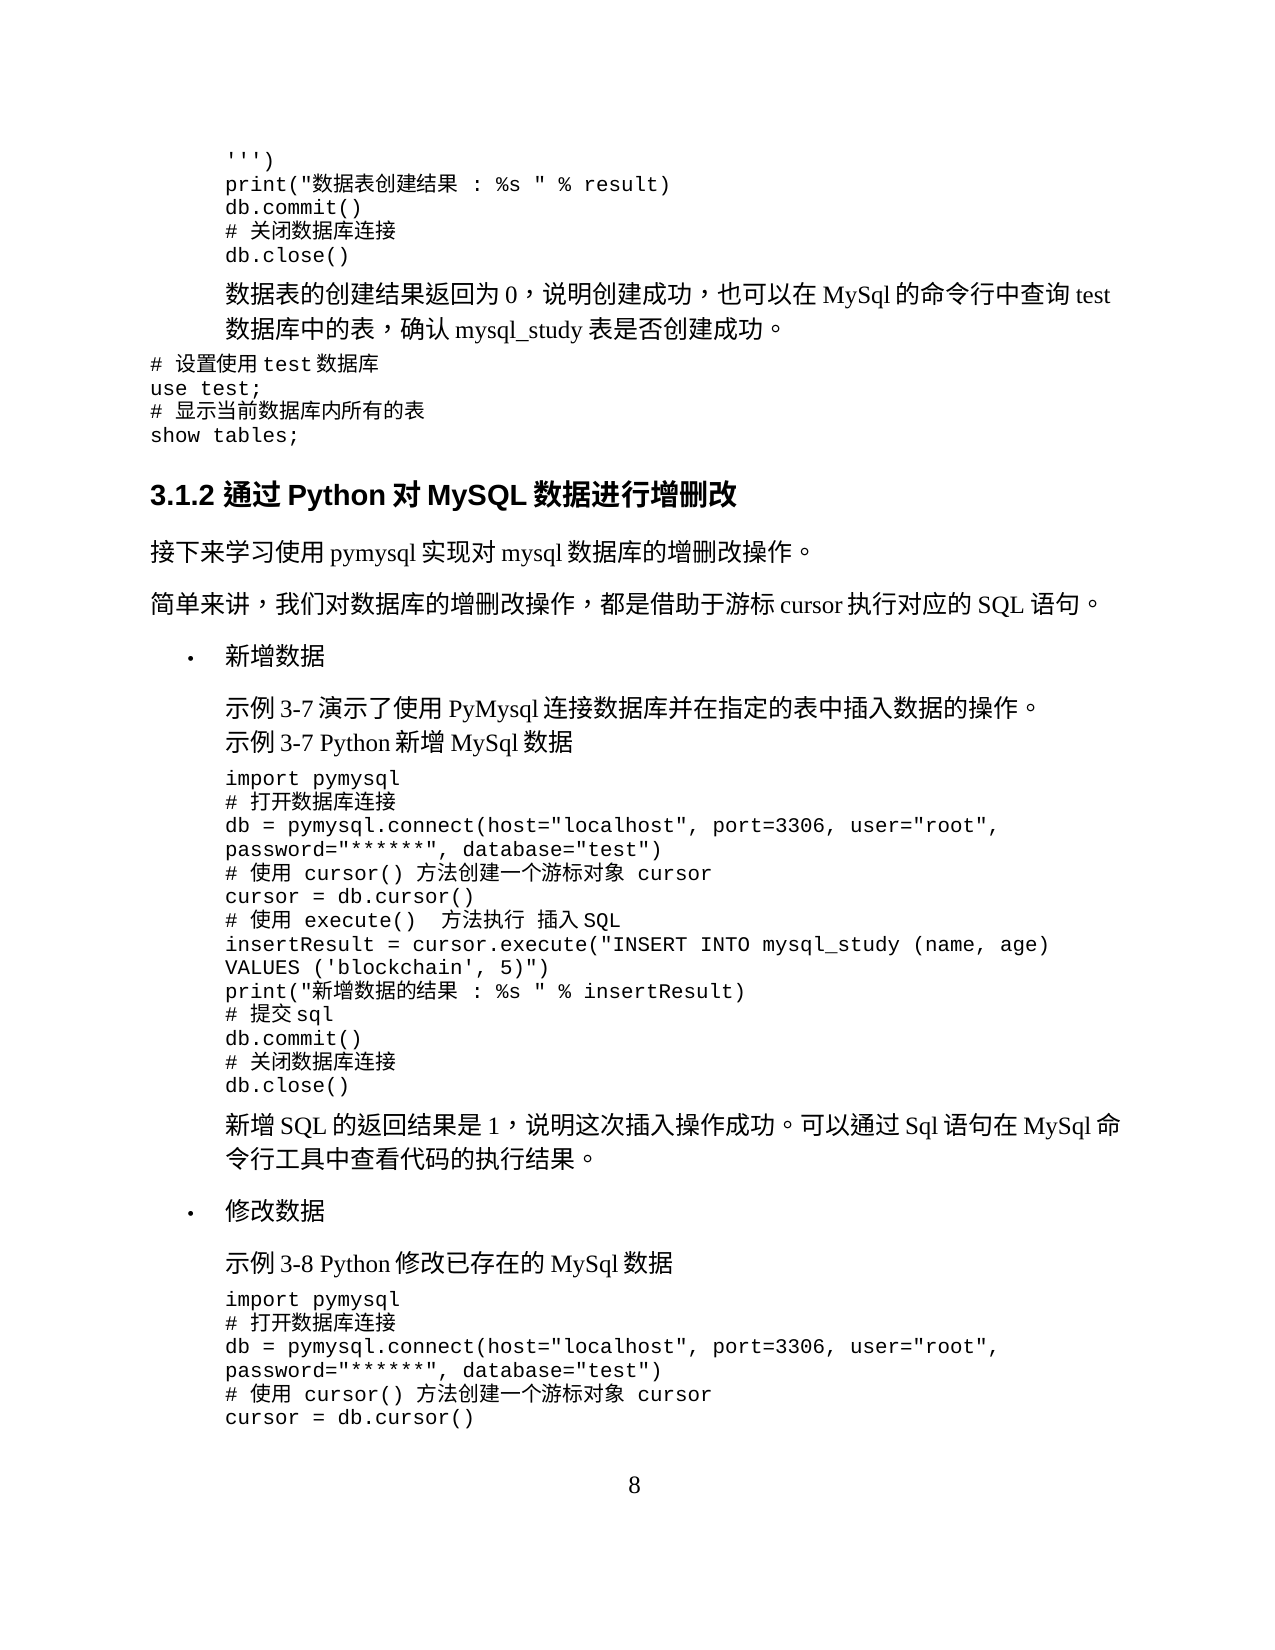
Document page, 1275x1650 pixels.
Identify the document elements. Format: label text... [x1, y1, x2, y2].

list 新增SQL的返回结果是1，说明这次插入操作成功。可以通过Sql语句在MySql命令行工具中查看代码的执行结果。 [187, 1108, 1125, 1176]
text 接下来学习使用pymysql实现对mysql数据库的增删改操作。 [150, 535, 1125, 569]
list print("数据表创建结果 : %s " % result) [187, 174, 1125, 197]
list # 使用 cursor() 方法创建一个游标对象 cursor [187, 863, 1125, 886]
list cursor = db.cursor() [187, 886, 1125, 910]
list # 打开数据库连接 [187, 1313, 1125, 1336]
list # 关闭数据库连接 [187, 1052, 1125, 1075]
list 新增数据 [187, 639, 1125, 673]
list import pymysql [187, 768, 1125, 792]
list cursor = db.cursor() [187, 1407, 1125, 1431]
list db.close() [187, 244, 1125, 268]
list insertResult = cursor.execute("INSERT INTO mysql_study (name, age) VALUES ('blockchain', 5)") [187, 933, 1125, 981]
list db.commit() [187, 1028, 1125, 1052]
list # 提交sql [187, 1004, 1125, 1028]
subtitle 3.1.2 通过Python对MySQL数据进行增删改 [150, 474, 1125, 513]
list 示例3-8 Python修改已存在的MySql数据 [187, 1246, 1125, 1280]
list # 打开数据库连接 [187, 792, 1125, 815]
list # 使用 cursor() 方法创建一个游标对象 cursor [187, 1384, 1125, 1407]
list ''') [187, 150, 1125, 174]
text show tables; [150, 425, 1125, 449]
text # 显示当前数据库内所有的表 [150, 402, 1125, 425]
list 数据表的创建结果返回为0，说明创建成功，也可以在MySql的命令行中查询test数据库中的表，确认mysql_study表是否创建成功。 [187, 277, 1125, 345]
list 修改数据 [187, 1194, 1125, 1228]
list db.close() [187, 1075, 1125, 1099]
list db.commit() [187, 197, 1125, 221]
list 示例3-7演示了使用PyMysql连接数据库并在指定的表中插入数据的操作。 示例3-7 Python新增MySql数据 [187, 691, 1125, 759]
text # 设置使用test数据库 [150, 354, 1125, 378]
list db = pymysql.connect(host="localhost", port=3306, user="root", password="******", database="test") [187, 815, 1125, 863]
list db = pymysql.connect(host="localhost", port=3306, user="root", password="******", database="test") [187, 1336, 1125, 1384]
text 简单来讲，我们对数据库的增删改操作，都是借助于游标cursor执行对应的SQL语句。 [150, 587, 1125, 621]
list print("新增数据的结果 : %s " % insertResult) [187, 981, 1125, 1004]
text use test; [150, 378, 1125, 402]
list # 使用 execute() 方法执行 插入SQL [187, 910, 1125, 933]
list # 关闭数据库连接 [187, 221, 1125, 244]
list import pymysql [187, 1289, 1125, 1313]
